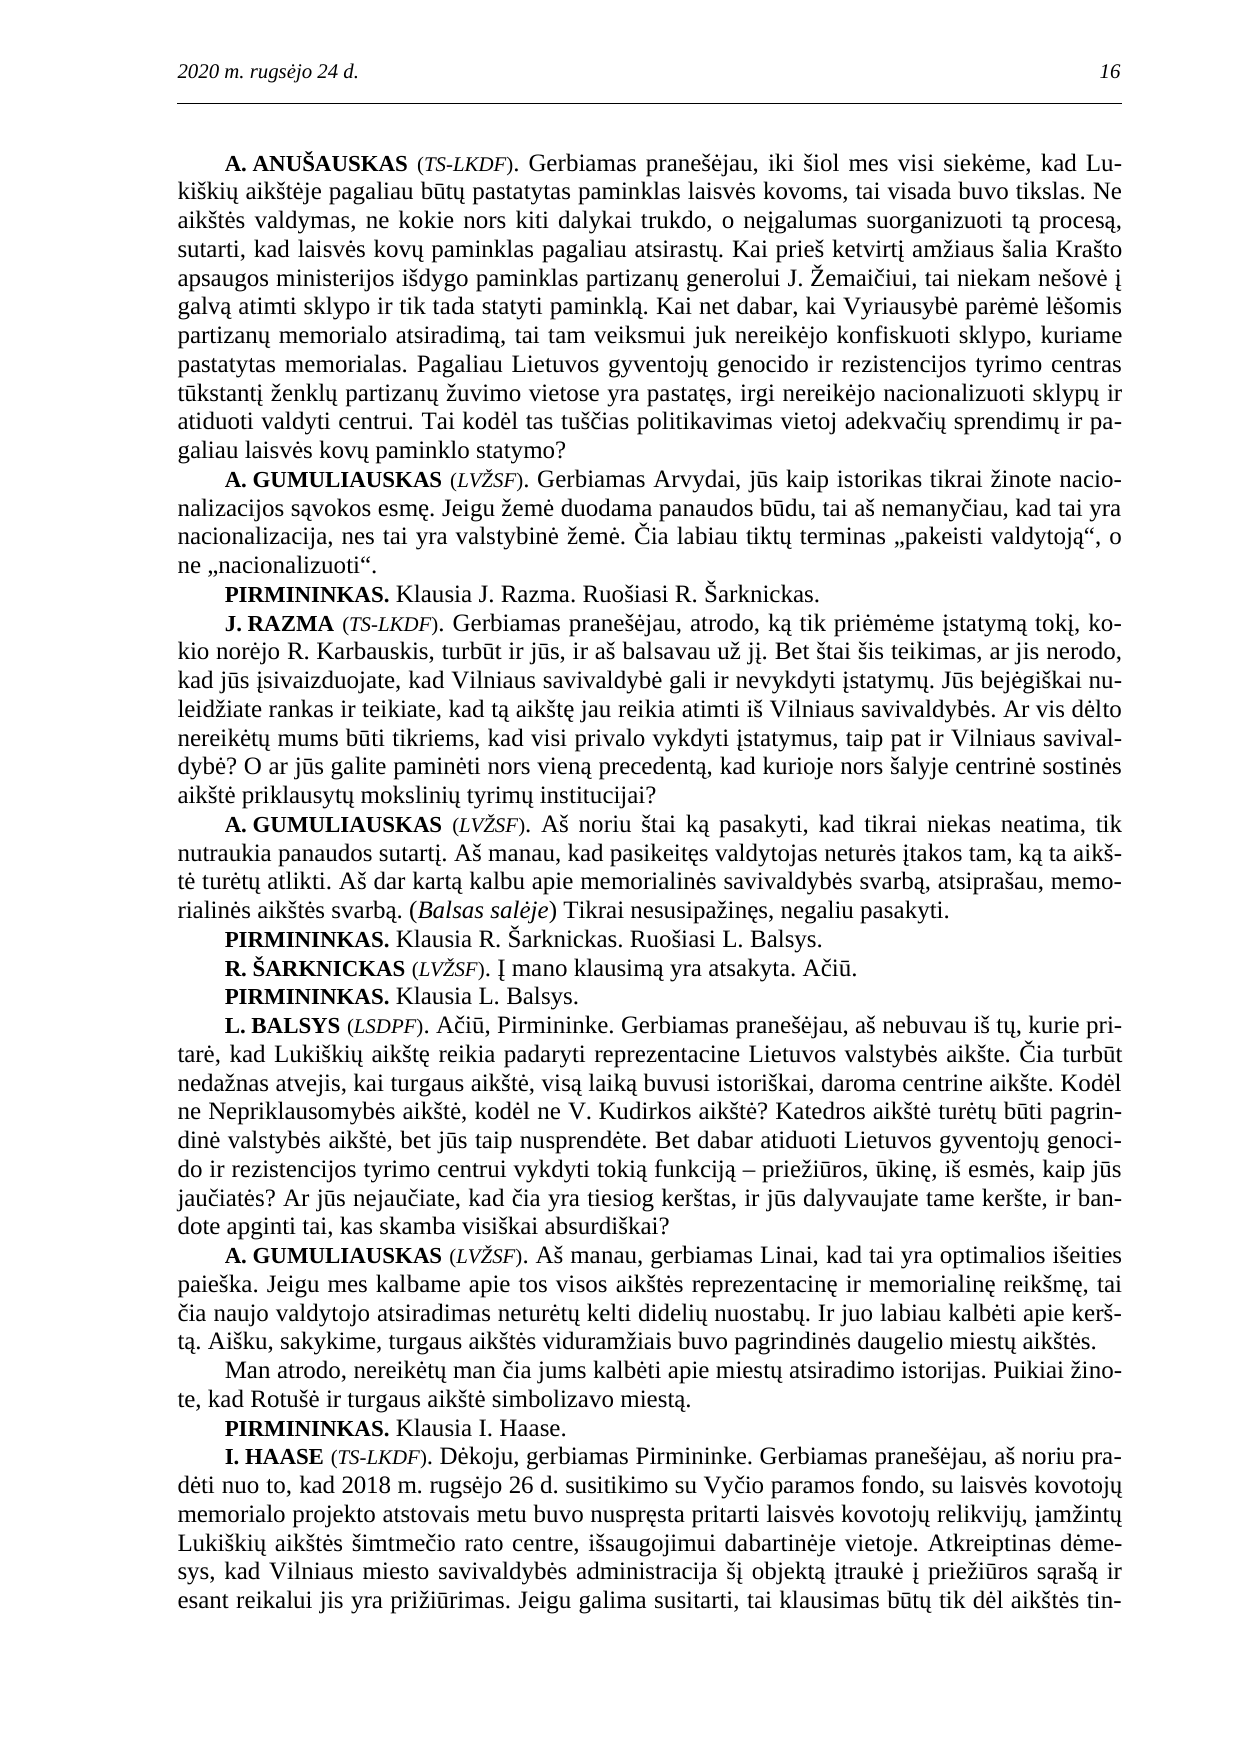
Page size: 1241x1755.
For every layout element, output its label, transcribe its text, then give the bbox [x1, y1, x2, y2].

text A. GUMULIAUSKAS (LVŽSF). Ger­bia­mas Ar­vy­dai, jūs kaip is­to­ri­kas tik­rai ži­no­te na­cio­na­li­za­ci­jos są­vo­kos es­mę. Jei­gu že­mė duo­da­ma pa­nau­dos bū­du, tai aš ne­ma­ny­čiau, kad tai yra na­cio­na­li­za­ci­ja, nes tai yra vals­ty­bi­nė že­mė. Čia la­biau tik­tų ter­mi­nas „pa­keis­ti val­dy­to­ją“, o ne „na­cio­na­li­zuo­ti“. [177, 464, 1122, 579]
text A. ANUŠAUSKAS (TS-LKDF). Ger­bia­mas pra­ne­šė­jau, iki šiol mes vi­si sie­kė­me, kad Lu­kiš­kių aikš­tė­je pa­ga­liau bū­tų pa­sta­ty­tas pa­min­klas lais­vės ko­voms, tai vi­sa­da bu­vo tiks­las. Ne aikš­tės val­dy­mas, ne ko­kie nors ki­ti da­ly­kai truk­do, o ne­įga­lu­mas suor­ga­ni­zuo­ti tą pro­ce­są, su­tar­ti, kad lais­vės ko­vų pa­min­klas pa­ga­liau at­si­ras­tų. Kai prieš ket­vir­tį am­žiaus ša­lia Kraš­to ap­sau­gos mi­nis­te­ri­jos iš­dy­go pa­min­klas par­ti­za­nų ge­ne­ro­lui J. Že­mai­čiui, tai nie­kam ne­šo­vė į gal­vą at­im­ti skly­po ir tik ta­da sta­ty­ti pa­min­klą. Kai net da­bar, kai Vy­riau­sy­bė pa­rė­mė lė­šo­mis par­ti­za­nų me­mo­ria­lo at­si­ra­di­mą, tai tam veiks­mui juk ne­rei­kė­jo kon­fis­kuo­ti skly­po, ku­ria­me pa­sta­ty­tas me­mo­ria­las. Pa­ga­liau Lie­tu­vos gy­ven­to­jų ge­no­ci­do ir re­zis­ten­ci­jos ty­ri­mo cen­tras tūks­tan­tį žen­klų par­ti­za­nų žu­vi­mo vie­to­se yra pa­sta­tęs, ir­gi ne­rei­kė­jo na­cio­na­li­zuo­ti skly­pų ir ati­duo­ti val­dy­ti cen­trui. Tai ko­dėl tas tuš­čias po­li­ti­ka­vi­mas vie­toj adek­va­čių spren­di­mų ir pa­ga­liau lais­vės ko­vų pa­min­klo sta­ty­mo? [177, 148, 1122, 464]
text Man at­ro­do, ne­rei­kė­tų man čia jums kal­bė­ti apie mies­tų at­si­ra­di­mo is­to­ri­jas. Pui­kiai ži­no­te, kad Ro­tu­šė ir tur­gaus aikš­tė sim­bo­li­za­vo mies­tą. [177, 1355, 1122, 1413]
text PIRMININKAS. Klau­sia J. Raz­ma. Ruo­šia­si R. Šar­knic­kas. [177, 579, 1122, 608]
text L. BALSYS (LSDPF). Ačiū, Pir­mi­nin­ke. Ger­bia­mas pra­ne­šė­jau, aš ne­bu­vau iš tų, ku­rie pri­ta­rė, kad Lu­kiš­kių aikš­tę rei­kia pa­da­ry­ti rep­re­zen­ta­ci­ne Lie­tu­vos vals­ty­bės aikš­te. Čia tur­būt ne­daž­nas at­ve­jis, kai tur­gaus aikš­tė, vi­są lai­ką bu­vu­si is­to­riš­kai, da­ro­ma cen­tri­ne aikš­te. Ko­dėl ne Ne­pri­klau­so­my­bės aikš­tė, ko­dėl ne V. Ku­dir­kos aikš­tė? Ka­ted­ros aikš­tė tu­rė­tų bū­ti pa­grin­di­nė vals­ty­bės aikš­tė, bet jūs taip nu­spren­dė­te. Bet da­bar ati­duo­ti Lie­tu­vos gy­ven­to­jų ge­no­ci­do ir re­zis­ten­ci­jos ty­ri­mo cen­trui vyk­dy­ti to­kią funk­ci­ją – prie­žiū­ros, ūki­nę, iš es­mės, kaip jūs jau­čia­tės? Ar jūs ne­jau­čia­te, kad čia yra tie­siog kerš­tas, ir jūs da­ly­vau­ja­te ta­me kerš­te, ir ban­do­te ap­gin­ti tai, kas skam­ba vi­siš­kai ab­sur­diš­kai? [177, 1010, 1122, 1240]
text A. GUMULIAUSKAS (LVŽSF). Aš ma­nau, ger­bia­mas Li­nai, kad tai yra op­ti­ma­lios iš­ei­ties pa­ieš­ka. Jei­gu mes kal­ba­me apie tos vi­sos aikš­tės rep­re­zen­ta­ci­nę ir me­mo­ria­li­nę reikš­mę, tai čia nau­jo val­dy­to­jo at­si­ra­di­mas ne­tu­rė­tų kel­ti di­de­lių nuo­sta­bų. Ir juo la­biau kal­bė­ti apie kerš­tą. Aiš­ku, sa­ky­ki­me, tur­gaus aikš­tės vi­du­ram­žiais bu­vo pa­grin­di­nės dau­ge­lio mies­tų aikš­tės. [177, 1240, 1122, 1355]
text PIRMININKAS. Klau­sia I. Ha­a­se. [177, 1413, 1122, 1441]
text I. HAASE (TS-LKDF). Dė­ko­ju, ger­bia­mas Pir­mi­nin­ke. Ger­bia­mas pra­ne­šė­jau, aš no­riu pra­dė­ti nuo to, kad 2018 m. rug­sė­jo 26 d. su­si­ti­ki­mo su Vy­čio pa­ra­mos fon­do, su lais­vės ko­vo­to­jų me­mo­ria­lo pro­jek­to at­sto­vais me­tu bu­vo nu­spręs­ta pri­tar­ti lais­vės ko­vo­to­jų re­lik­vi­jų, įam­žin­tų Lu­kiš­kių aikš­tės šimt­me­čio ra­to cen­tre, iš­sau­go­ji­mui da­bar­ti­nė­je vie­to­je. At­kreip­ti­nas dė­me­sys, kad Vil­niaus mies­to sa­vi­val­dy­bės ad­mi­nist­ra­ci­ja šį ob­jek­tą įtrau­kė į prie­žiū­ros są­ra­šą ir esant rei­ka­lui jis yra pri­žiū­ri­mas. Jei­gu ga­li­ma su­si­tar­ti, tai klau­si­mas bū­tų tik dėl aikš­tės tin­ [177, 1441, 1122, 1614]
text J. RAZMA (TS-LKDF). Ger­bia­mas pra­ne­šė­jau, at­ro­do, ką tik pri­ėmė­me įsta­ty­mą to­kį, ko­kio no­rė­jo R. Kar­baus­kis, tur­būt ir jūs, ir aš bal­sa­vau už jį. Bet štai šis tei­ki­mas, ar jis ne­ro­do, kad jūs įsi­vaiz­duo­ja­te, kad Vil­niaus sa­vi­val­dy­bė ga­li ir ne­vyk­dy­ti įsta­ty­mų. Jūs be­jė­giš­kai nu­lei­džia­te ran­kas ir tei­kia­te, kad tą aikš­tę jau rei­kia at­im­ti iš Vil­niaus sa­vi­val­dy­bės. Ar vis dėl­to ne­rei­kė­tų mums bū­ti tik­riems, kad vi­si pri­va­lo vyk­dy­ti įsta­ty­mus, taip pat ir Vil­niaus sa­vi­val­dy­bė? O ar jūs ga­li­te pa­mi­nė­ti nors vie­ną pre­ce­den­tą, kad ku­rio­je nors ša­ly­je cen­tri­nė sos­ti­nės aikš­tė pri­klau­sy­tų moks­li­nių ty­ri­mų ins­ti­tu­ci­jai? [177, 608, 1122, 809]
text A. GUMULIAUSKAS (LVŽSF). Aš no­riu štai ką pa­sa­ky­ti, kad tik­rai nie­kas ne­at­ima, tik nu­trau­kia pa­nau­dos su­tar­tį. Aš ma­nau, kad pa­si­kei­tęs val­dy­to­jas ne­tu­rės įta­kos tam, ką ta aikš­tė tu­rė­tų at­lik­ti. Aš dar kar­tą kal­bu apie me­mo­ria­li­nės sa­vi­val­dy­bės svar­bą, at­si­pra­šau, me­mo­ria­li­nės aikš­tės svar­bą. (Bal­sas sa­lė­je) Tik­rai ne­su­si­pa­ži­nęs, ne­ga­liu pa­sa­ky­ti. [177, 809, 1122, 924]
text PIRMININKAS. Klau­sia L. Bal­sys. [177, 981, 1122, 1010]
text PIRMININKAS. Klau­sia R. Šar­knic­kas. Ruo­šia­si L. Bal­sys. [177, 924, 1122, 953]
text R. ŠARKNICKAS (LVŽSF). Į ma­no klau­si­mą yra at­sa­ky­ta. Ačiū. [177, 953, 1122, 981]
